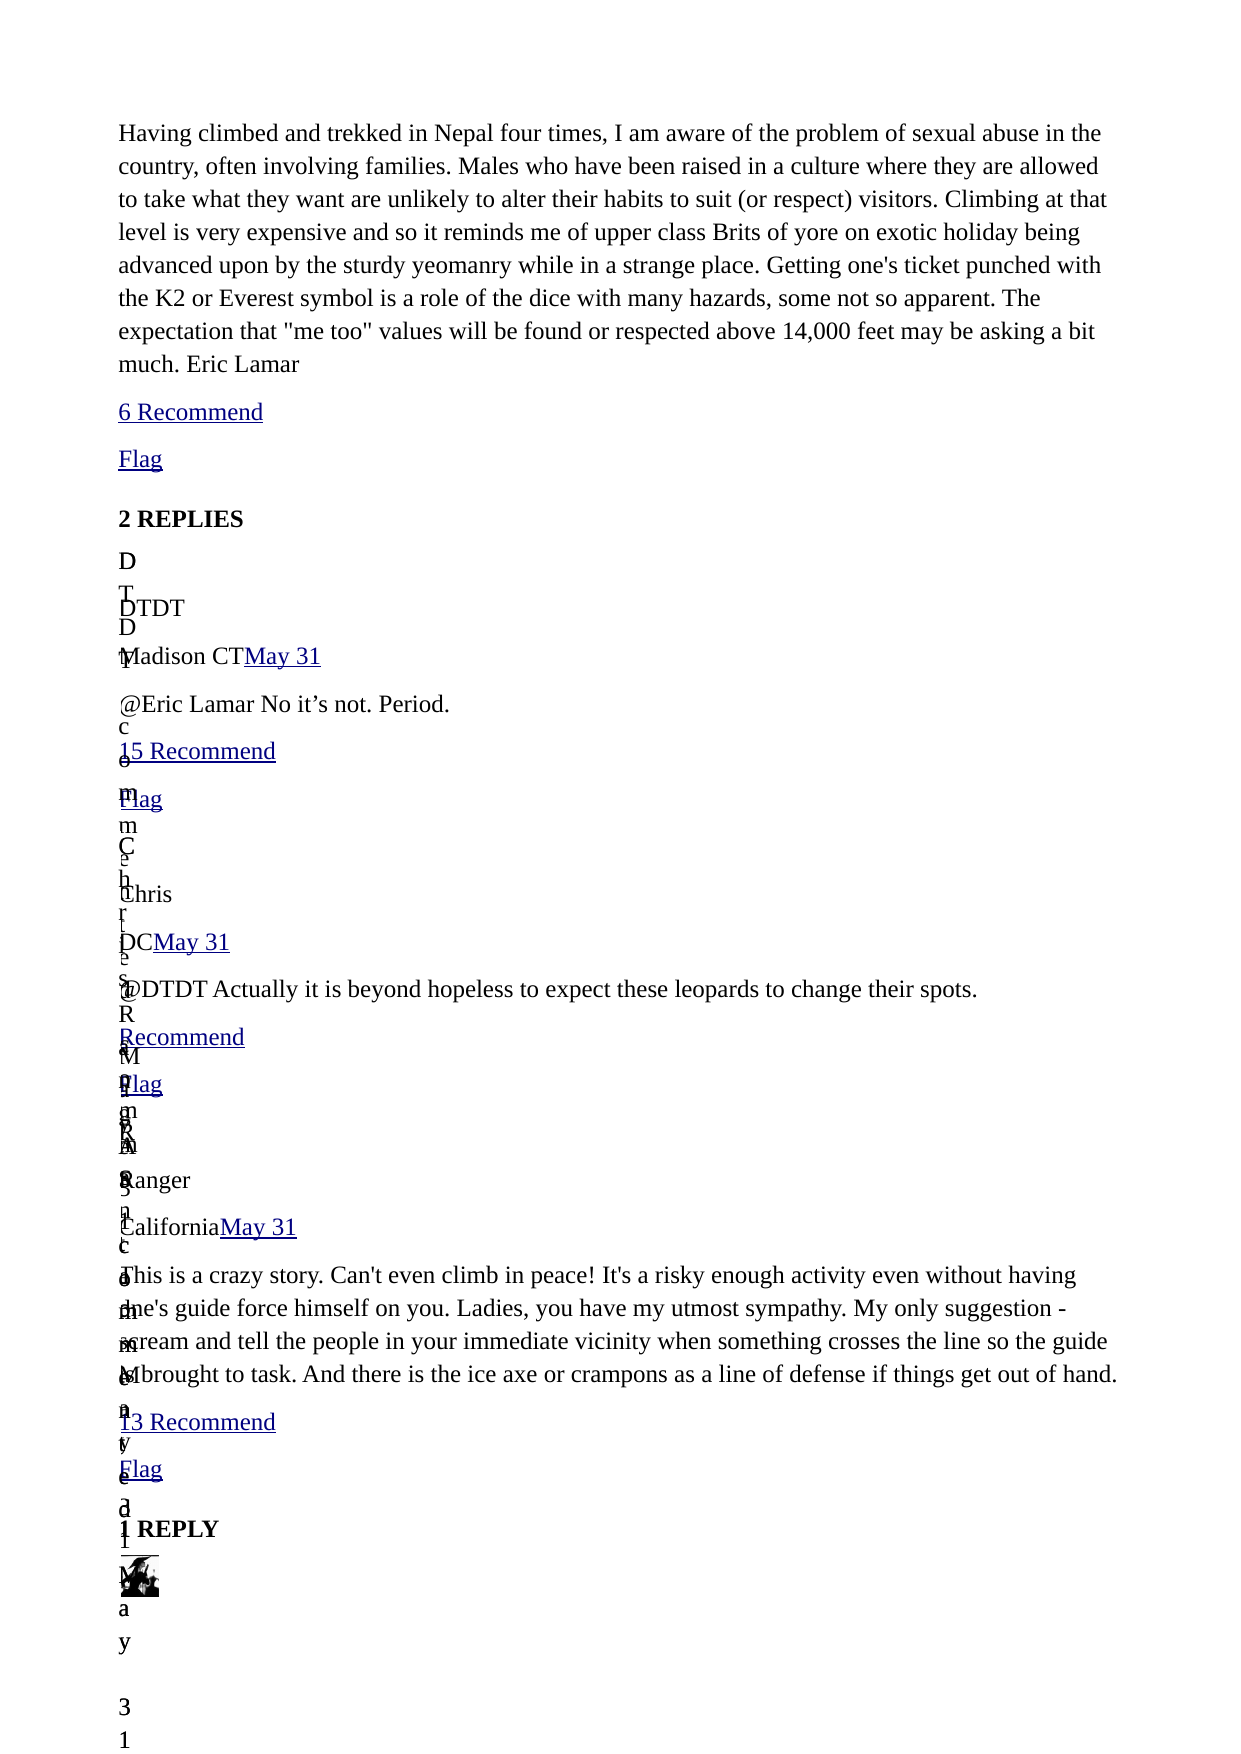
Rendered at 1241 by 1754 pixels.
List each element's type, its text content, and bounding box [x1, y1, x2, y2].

text DCMay 31 [121, 927, 1122, 955]
text @DTDT Actually it is beyond hopeless to expect these leopards to change their spots. [121, 974, 1122, 1003]
subtitle 1 REPLY [121, 1514, 1122, 1543]
text C [121, 831, 1122, 860]
text Chris [121, 879, 1122, 908]
text @Eric Lamar No it’s not. Period. [121, 689, 1122, 717]
picture [121, 1555, 159, 1597]
text This is a crazy story. Can't even climb in peace! It's a risky enough activity even without having one's guide force himself on you. Ladies, you have my utmost sympathy. My only suggestion - scream and tell the people in your immediate vicinity when something crosses the line so the guide is brought to task. And there is the ice axe or crampons as a line of defense if things get out of hand. [121, 1260, 1122, 1388]
text CaliforniaMay 31 [121, 1212, 1122, 1241]
text Ranger [121, 1165, 1122, 1193]
text DTDT [121, 593, 1122, 622]
text 13 Recommend [121, 1407, 1122, 1435]
text Madison CTMay 31 [121, 641, 1122, 670]
text R [121, 1117, 1122, 1146]
text Recommend [121, 1022, 1122, 1051]
text Flag [118, 444, 1122, 473]
text Flag [121, 1454, 1122, 1483]
text 15 Recommend [121, 736, 1122, 765]
text Having climbed and trekked in Nepal four times, I am aware of the problem of sexual abuse in the country, often involving families. Males who have been raised in a culture where they are allowed to take what they want are unlikely to alter their habits to suit (or respect) visitors. Climbing at that level is very expensive and so it reminds me of upper class Brits of yore on exotic holiday being advanced upon by the sturdy yeomanry while in a strange place. Getting one's ticket punched with the K2 or Everest symbol is a role of the dice with many hazards, some not so apparent. The expectation that "me too" values will be found or respected above 14,000 feet may be asking a bit much. Eric Lamar [118, 118, 1122, 378]
text D [121, 546, 1122, 574]
text Flag [121, 784, 1122, 813]
text 6 Recommend [118, 397, 1122, 426]
text Flag [121, 1069, 1122, 1098]
subtitle 2 REPLIES [118, 504, 1122, 533]
